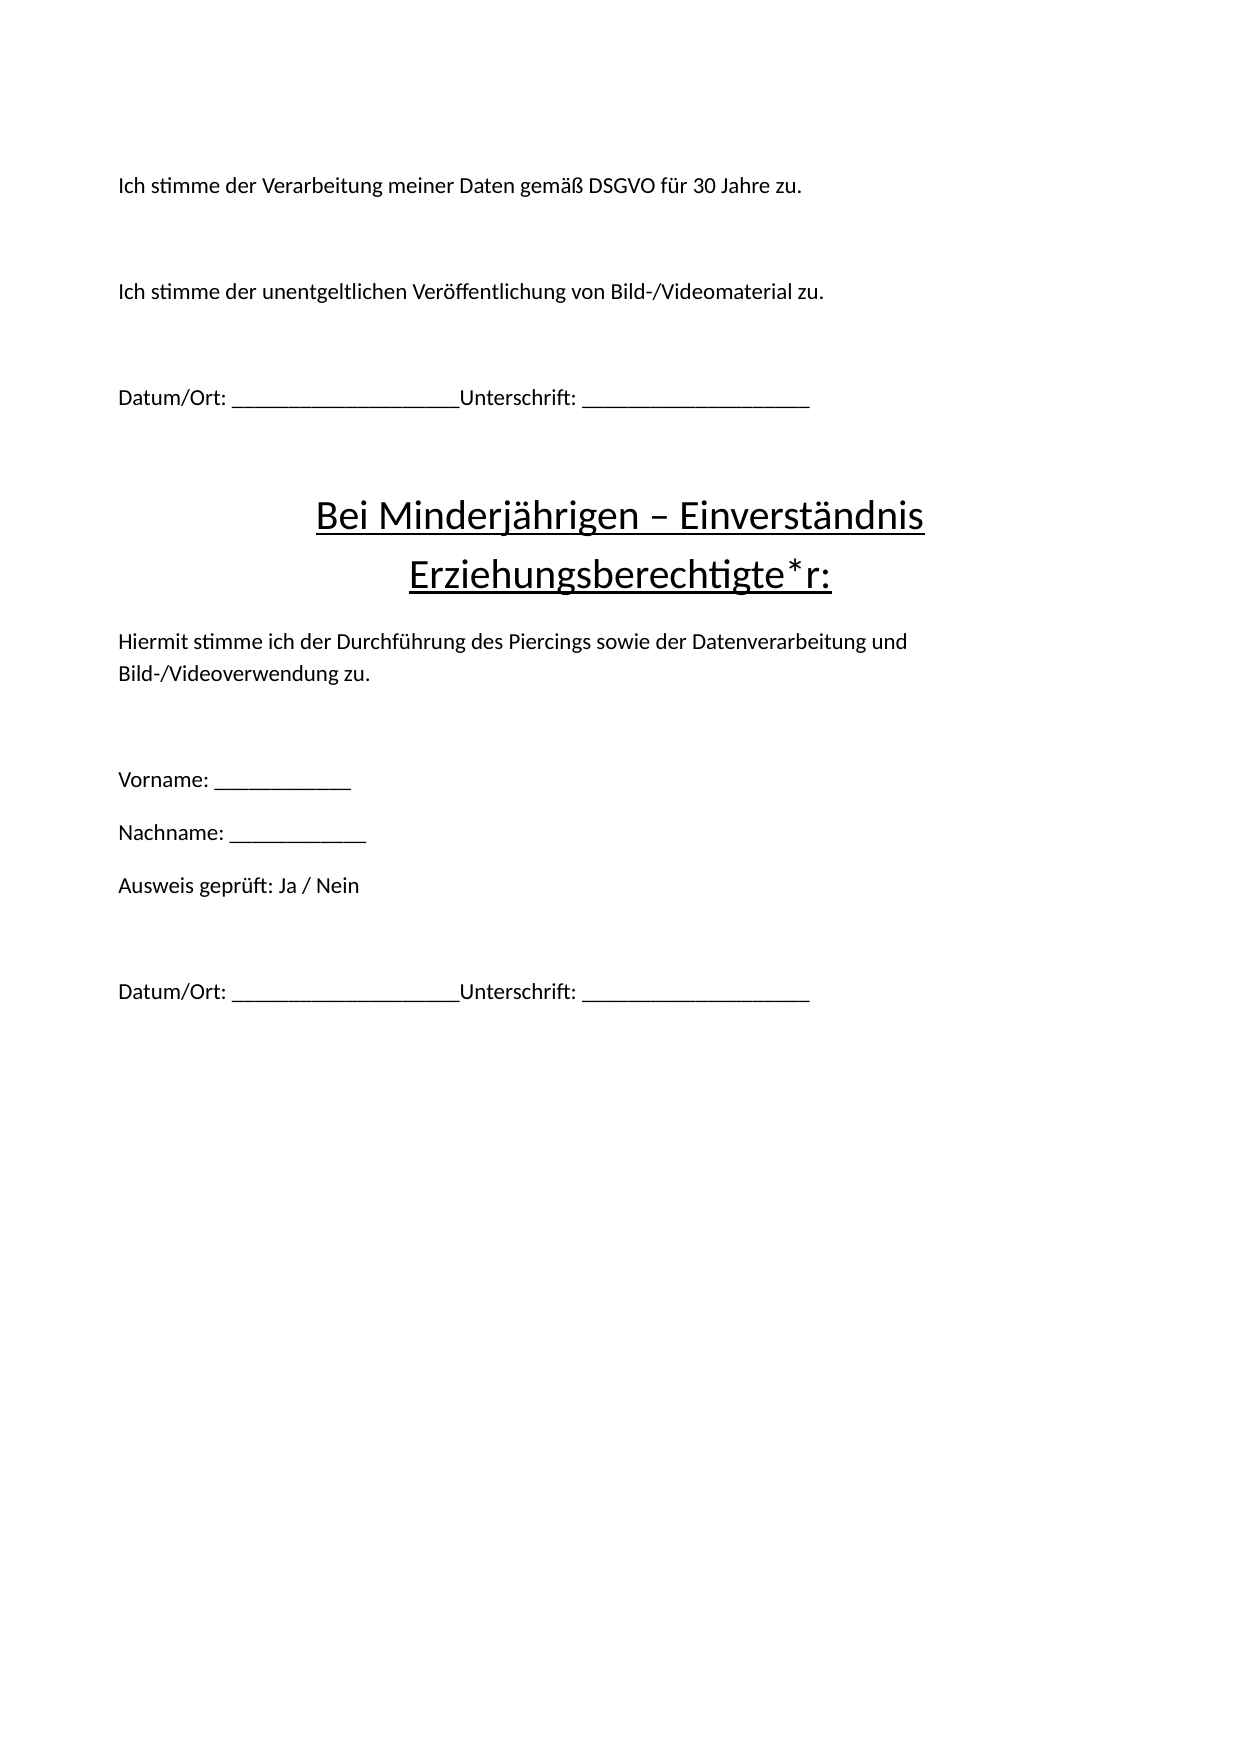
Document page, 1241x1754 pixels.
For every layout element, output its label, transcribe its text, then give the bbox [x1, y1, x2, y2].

text Vorname: ____________ [118, 765, 1122, 793]
text Bei Minderjährigen – Einverständnis Erziehungsberechtigte*r: [118, 489, 1122, 598]
text Datum/Ort: ____________________Unterschrift: ____________________ [118, 383, 1122, 411]
text Nachname: ____________ [118, 818, 1122, 846]
text Ich stimme der unentgeltlichen Veröffentlichung von Bild-/Videomaterial zu. [118, 277, 1122, 305]
text Ausweis geprüft: Ja / Nein [118, 871, 1122, 899]
text Ich stimme der Verarbeitung meiner Daten gemäß DSGVO für 30 Jahre zu. [118, 171, 1122, 199]
text Hiermit stimme ich der Durchführung des Piercings sowie der Datenverarbeitung und Bild-/Videoverwendung zu. [118, 627, 1122, 687]
text Datum/Ort: ____________________Unterschrift: ____________________ [118, 977, 1122, 1005]
